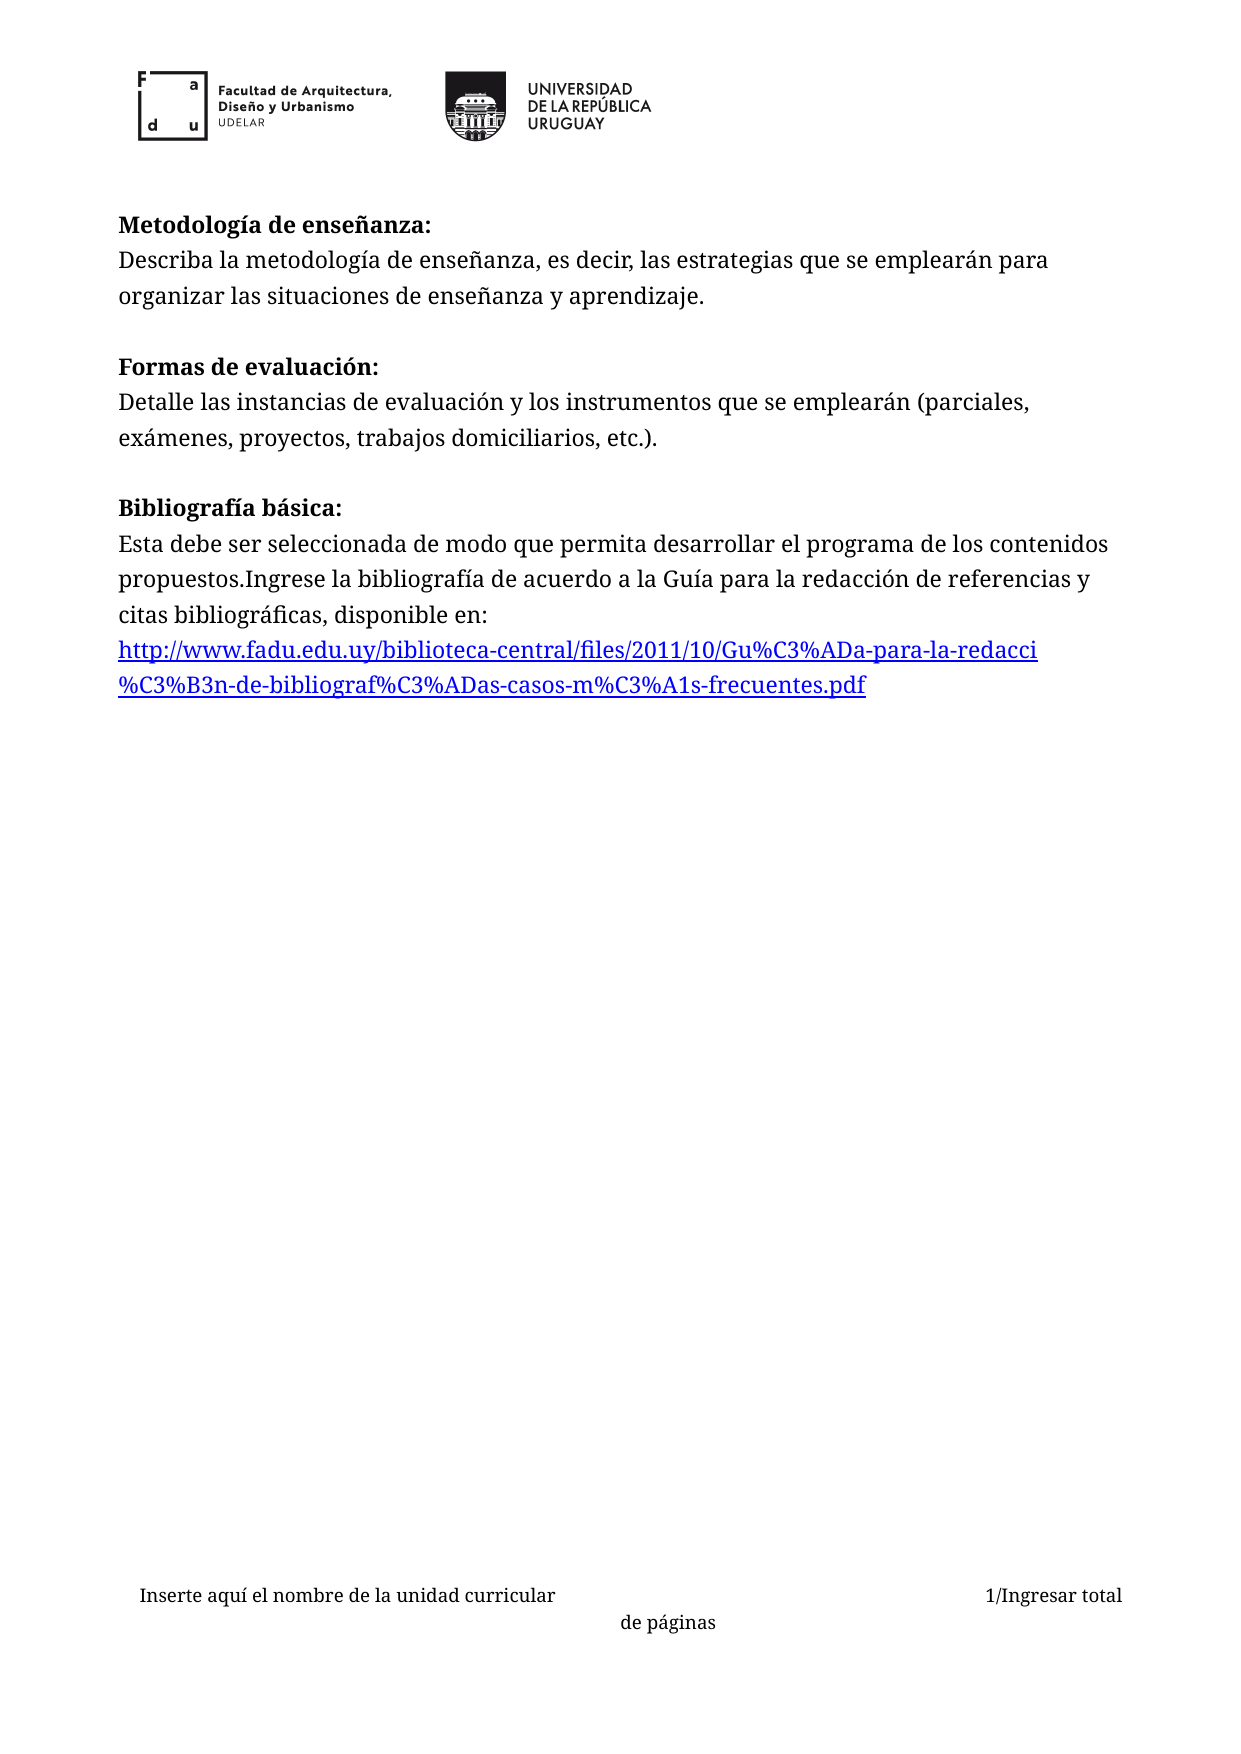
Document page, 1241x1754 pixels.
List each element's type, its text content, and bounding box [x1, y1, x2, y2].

text Esta debe ser seleccionada de modo que permita desarrollar el programa de los contenidos propuestos. Ingrese la bibliografía de acuerdo a la Guía para la redacción de referencias y citas bibliográficas, disponible en: http://www.fadu.edu.uy/biblioteca-central/files/2011/10/Gu%C3%ADa-para-la-redacci%C3%B3n-de-bibliograf%C3%ADas-casos-m%C3%A1s-frecuentes.pdf [118, 524, 1122, 701]
text Bibliografía básica: [118, 488, 1122, 524]
text Describa la metodología de enseñanza, es decir, las estrategias que se emplearán para organizar las situaciones de enseñanza y aprendizaje. [118, 241, 1122, 311]
picture [0, 0, 1241, 199]
text Formas de evaluación: [118, 347, 1122, 382]
text Detalle las instancias de evaluación y los instrumentos que se emplearán (parciales, exámenes, proyectos, trabajos domiciliarios, etc.). [118, 382, 1122, 453]
text Metodología de enseñanza: [118, 205, 1122, 241]
